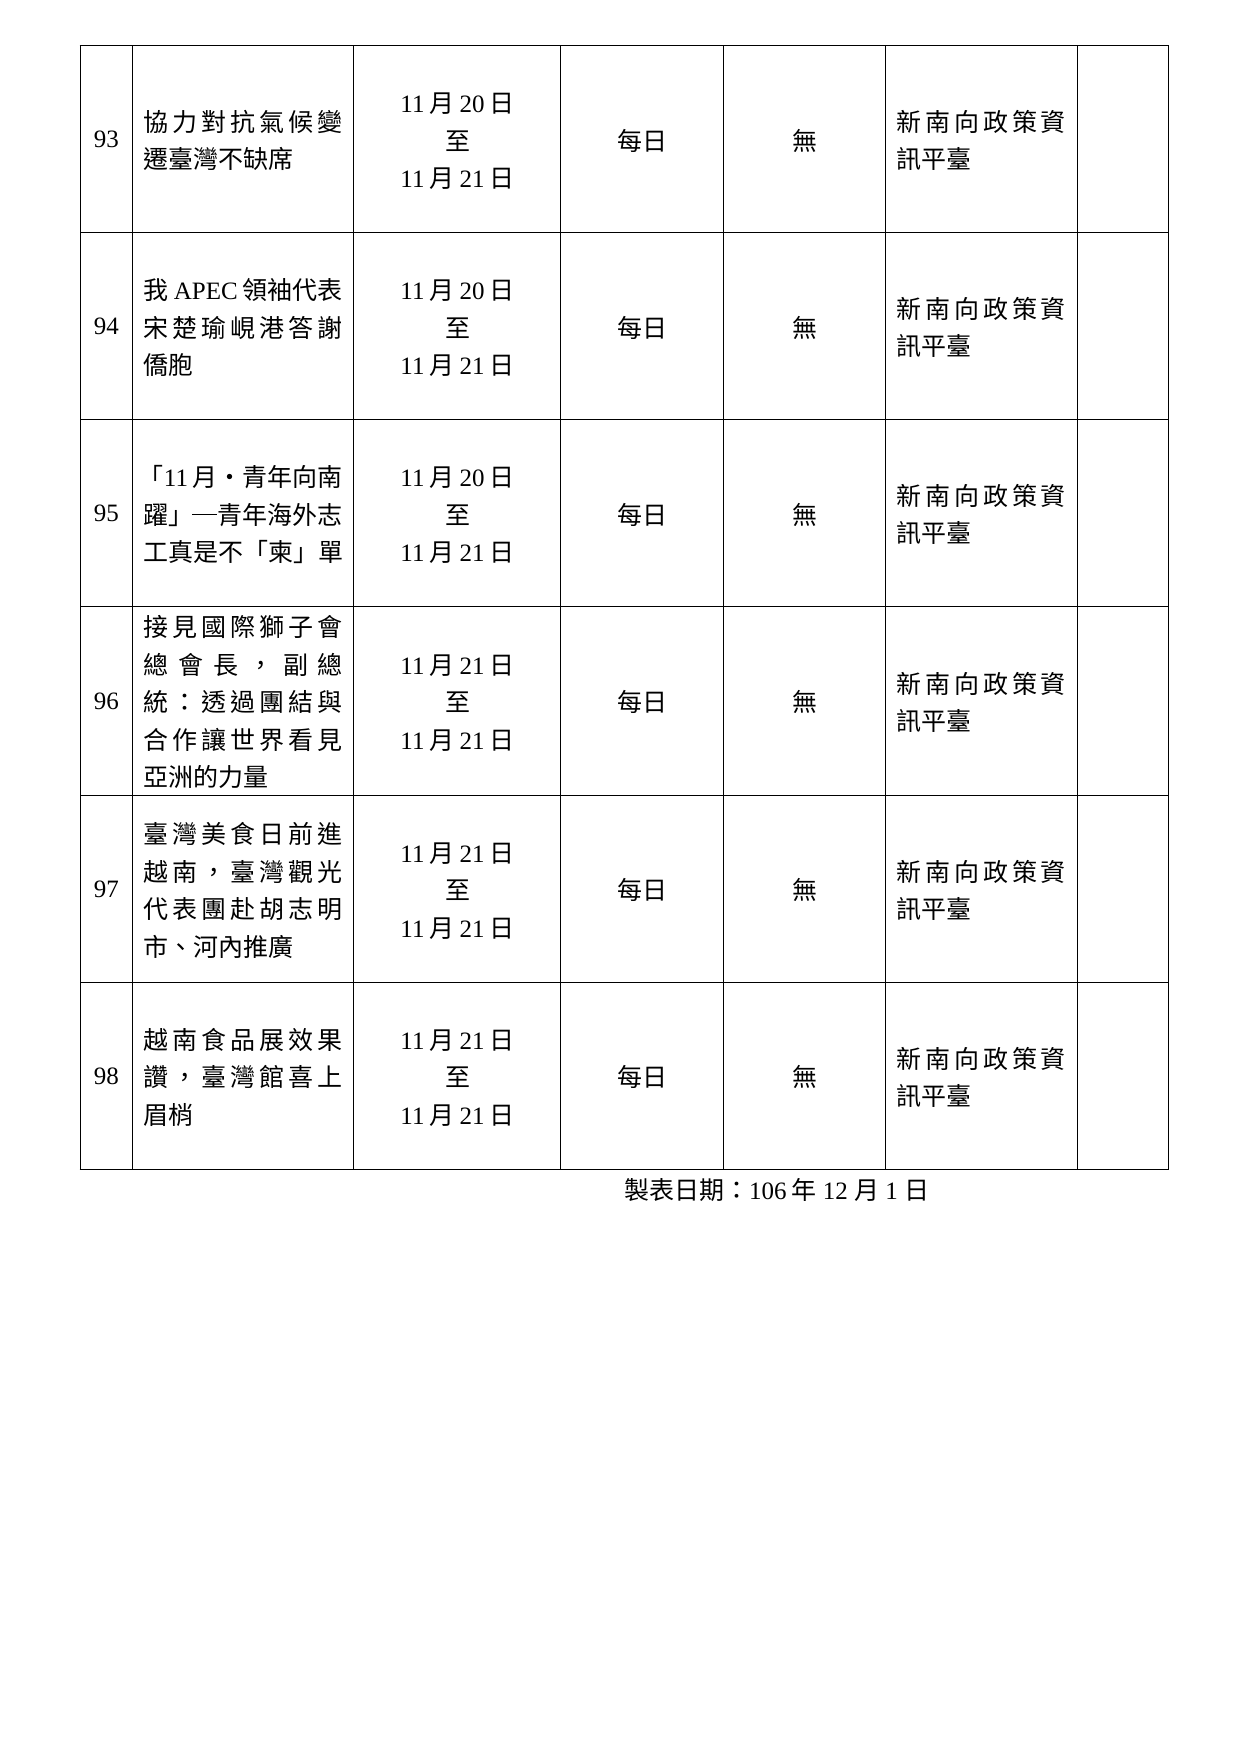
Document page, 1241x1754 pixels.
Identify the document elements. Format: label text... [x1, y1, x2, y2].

table_cell 無 [724, 607, 885, 795]
table_cell 臺灣美食日前進越南，臺灣觀光代表團赴胡志明市、河內推廣 [133, 796, 353, 982]
table_cell 新南向政策資訊平臺 [886, 420, 1077, 606]
table_cell 每日 [561, 233, 723, 419]
table_cell [1078, 796, 1168, 982]
table_cell 接見國際獅子會總會長，副總統：透過團結與合作讓世界看見亞洲的力量 [133, 607, 353, 795]
table_cell 11月21日 至 11月21日 [354, 983, 560, 1169]
table_cell 每日 [561, 607, 723, 795]
table_cell 無 [724, 420, 885, 606]
table_cell 新南向政策資訊平臺 [886, 607, 1077, 795]
text 製表日期：106年 12 月 1 日 [118, 1170, 1122, 1207]
table_cell 新南向政策資訊平臺 [886, 983, 1077, 1169]
table_cell 協力對抗氣候變遷臺灣不缺席 [133, 46, 353, 232]
table_cell 無 [724, 46, 885, 232]
table_cell 98 [81, 983, 132, 1169]
table_cell 11月20日 至 11月21日 [354, 420, 560, 606]
table_cell 每日 [561, 796, 723, 982]
table_cell 97 [81, 796, 132, 982]
table_cell [1078, 46, 1168, 232]
table_cell 93 [81, 46, 132, 232]
table_cell 越南食品展效果讚，臺灣館喜上眉梢 [133, 983, 353, 1169]
table_cell [1078, 420, 1168, 606]
table_cell 新南向政策資訊平臺 [886, 233, 1077, 419]
table_cell [1078, 233, 1168, 419]
table_cell 每日 [561, 420, 723, 606]
table_cell 每日 [561, 46, 723, 232]
table_cell 無 [724, 983, 885, 1169]
table_cell 我APEC領袖代表宋楚瑜峴港答謝僑胞 [133, 233, 353, 419]
table_cell 94 [81, 233, 132, 419]
table_cell 無 [724, 233, 885, 419]
table_cell 11月20日 至 11月21日 [354, 233, 560, 419]
table_cell 新南向政策資訊平臺 [886, 796, 1077, 982]
table_cell 每日 [561, 983, 723, 1169]
table_cell [1078, 607, 1168, 795]
table_cell 95 [81, 420, 132, 606]
table_cell 11月21日 至 11月21日 [354, 607, 560, 795]
table_cell 無 [724, 796, 885, 982]
table_cell 11月21日 至 11月21日 [354, 796, 560, 982]
table_cell 新南向政策資訊平臺 [886, 46, 1077, 232]
table_cell 96 [81, 607, 132, 795]
table_cell 「11月‧青年向南躍」─青年海外志工真是不「柬」單 [133, 420, 353, 606]
table_cell [1078, 983, 1168, 1169]
table_cell 11月20日 至 11月21日 [354, 46, 560, 232]
